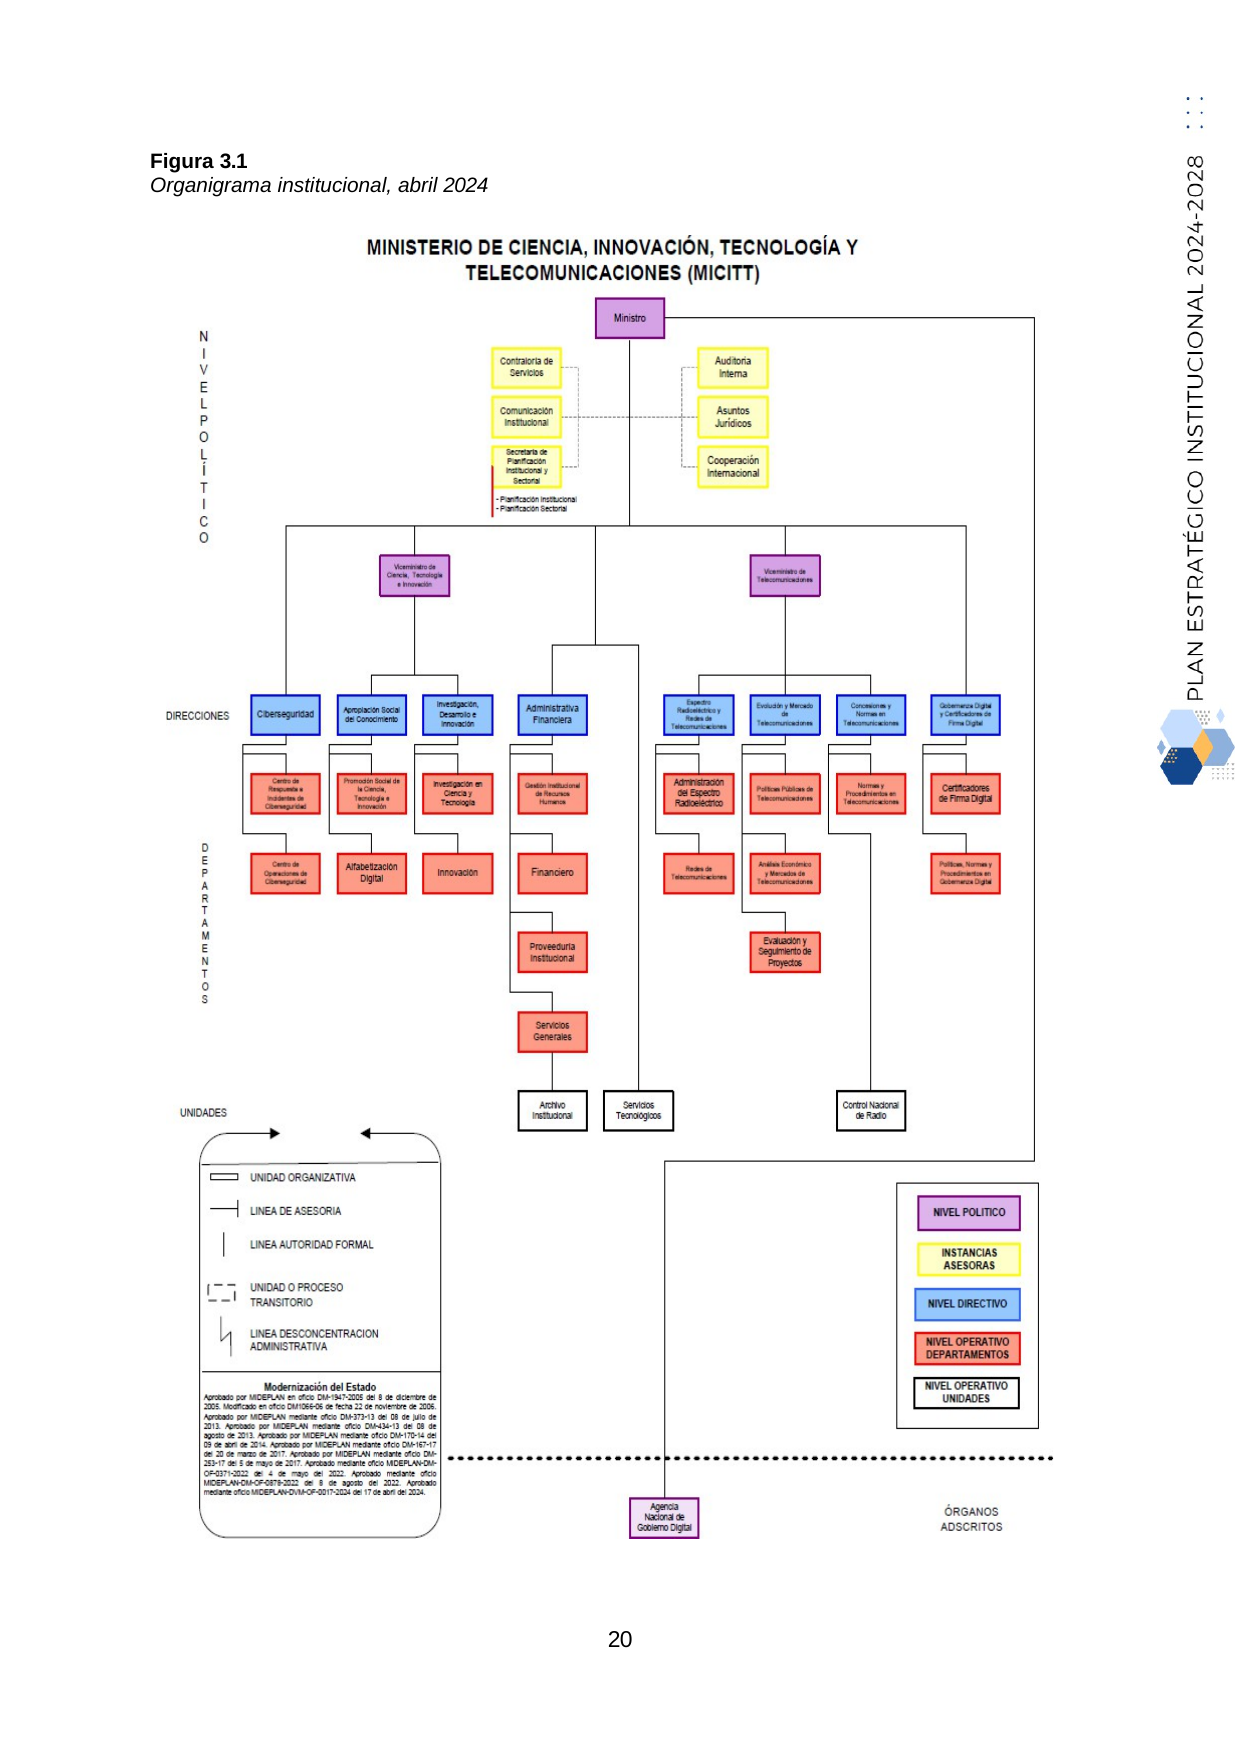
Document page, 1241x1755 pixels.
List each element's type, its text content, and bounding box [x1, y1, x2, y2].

text Organigrama institucional, abril 2024 [150, 173, 1157, 197]
text Figura 3.1 [150, 148, 1157, 172]
